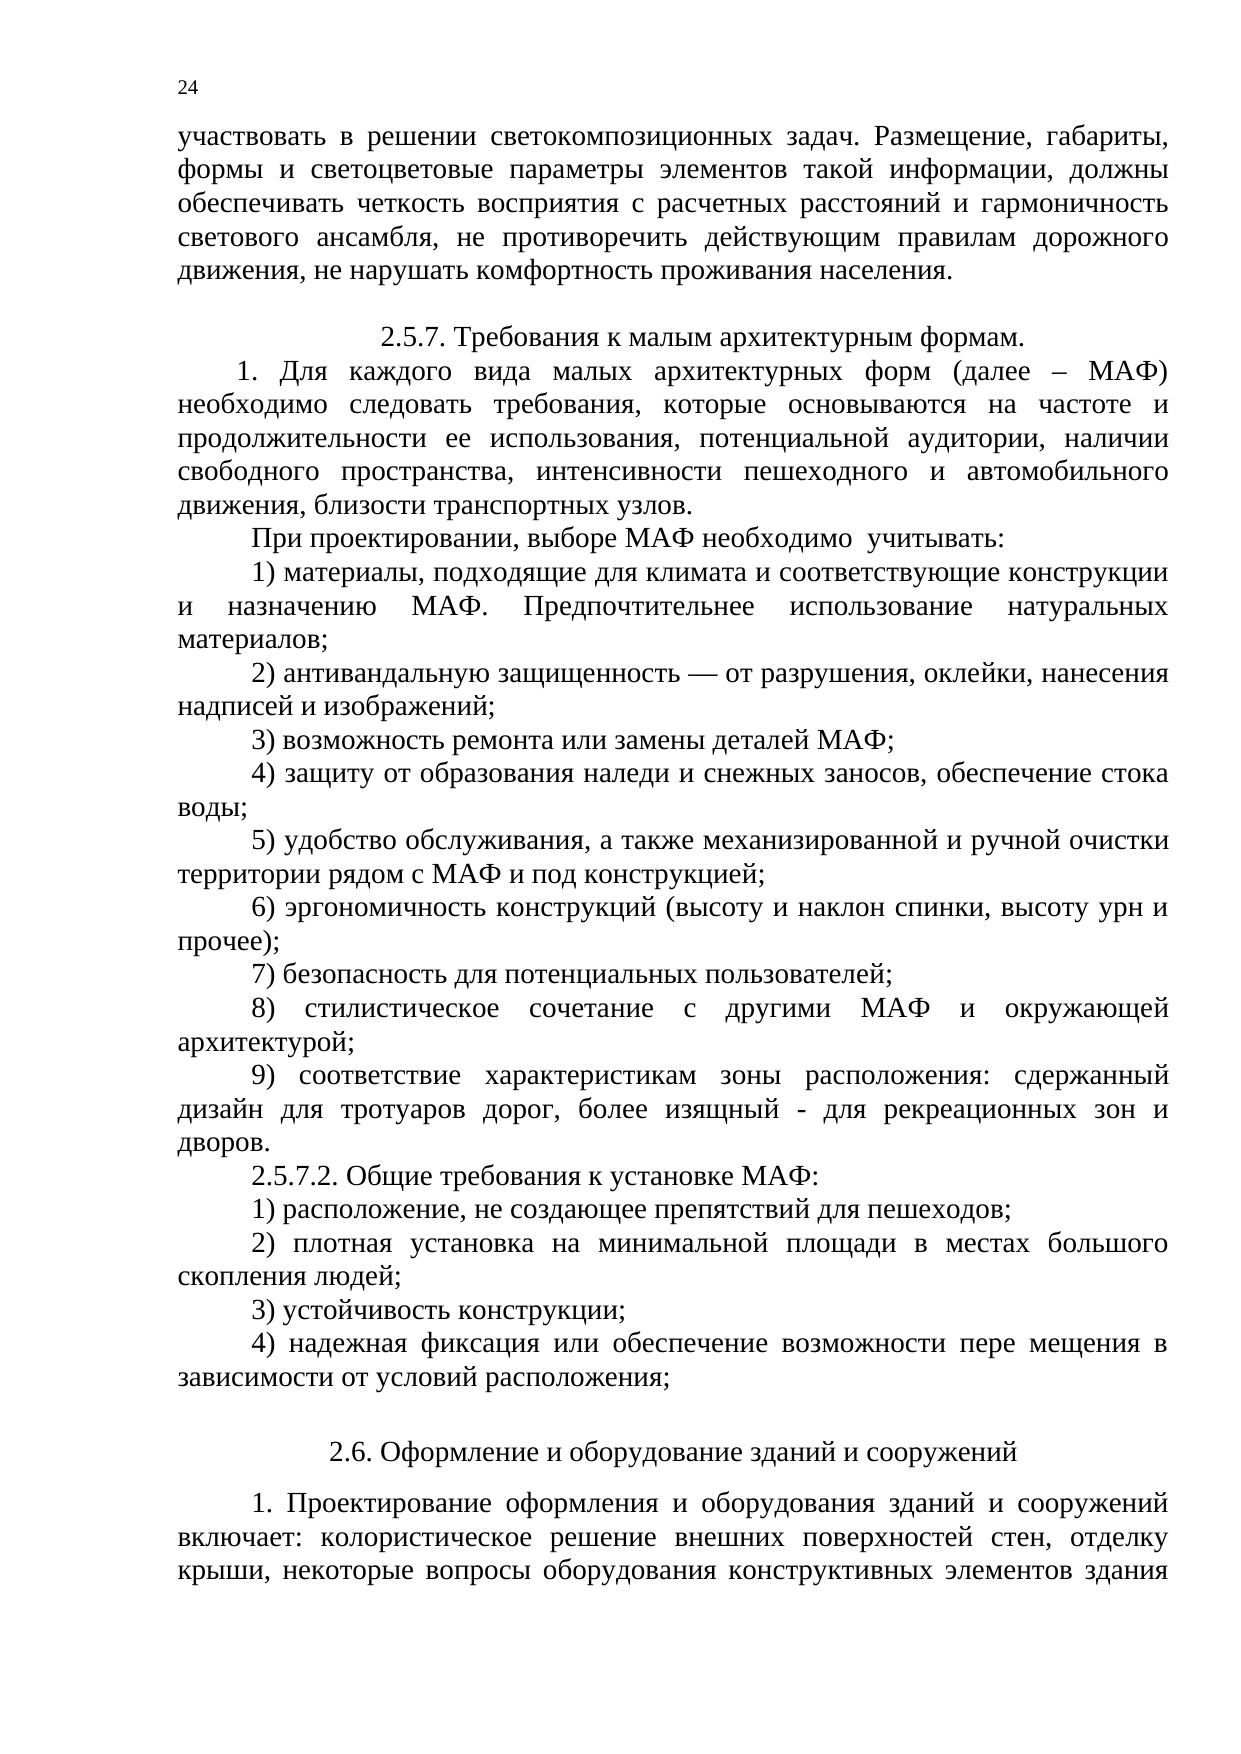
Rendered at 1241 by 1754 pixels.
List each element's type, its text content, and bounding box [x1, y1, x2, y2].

text 5) удобство обслуживания, а также механизированной и ручной очистки территории рядом с МАФ и под конструкцией; [177, 822, 1169, 889]
subtitle 2.6. Оформление и оборудование зданий и сооружений [177, 1434, 1169, 1468]
text 6) эргономичность конструкций (высоту и наклон спинки, высоту урн и прочее); [177, 889, 1169, 957]
text 1) материалы, подходящие для климата и соответствующие конструкции и назначению МАФ. Предпочтительнее использование натуральных материалов; [177, 554, 1169, 655]
text 1. Для каждого вида малых архитектурных форм (далее – МАФ) необходимо следовать требования, которые основываются на частоте и продолжительности ее использования, потенциальной аудитории, наличии свободного пространства, интенсивности пешеходного и автомобильного движения, близости транспортных узлов. [177, 353, 1169, 521]
text 2) антивандальную защищенность ― от разрушения, оклейки, нанесения надписей и изображений; [177, 655, 1169, 722]
text При проектировании, выборе МАФ необходимо учитывать: [177, 521, 1169, 554]
text 1) расположение, не создающее препятствий для пешеходов; [177, 1191, 1169, 1225]
text 2.5.7.2. Общие требования к установке МАФ: [177, 1158, 1169, 1191]
text 2) плотная установка на минимальной площади в местах большого скопления людей; [177, 1225, 1169, 1292]
text 3) возможность ремонта или замены деталей МАФ; [177, 722, 1169, 755]
text 8) стилистическое сочетание с другими МАФ и окружающей архитектурой; [177, 990, 1169, 1057]
text участвовать в решении светокомпозиционных задач. Размещение, габариты, формы и светоцветовые параметры элементов такой информации, должны обеспечивать четкость восприятия с расчетных расстояний и гармоничность светового ансамбля, не противоречить действующим правилам дорожного движения, не нарушать комфортность проживания населения. [177, 118, 1169, 286]
text 3) устойчивость конструкции; [177, 1292, 1169, 1326]
text 9) соответствие характеристикам зоны расположения: сдержанный дизайн для тротуаров дорог, более изящный - для рекреационных зон и дворов. [177, 1057, 1169, 1158]
text 2.5.7. Требования к малым архитектурным формам. [177, 319, 1169, 353]
text 1. Проектирование оформления и оборудования зданий и сооружений включает: колористическое решение внешних поверхностей стен, отделку крыши, некоторые вопросы оборудования конструктивных элементов здания [177, 1485, 1169, 1586]
text 4) надежная фиксация или обеспечение возможности пере мещения в зависимости от условий расположения; [177, 1326, 1169, 1393]
text 4) защиту от образования наледи и снежных заносов, обеспечение стока воды; [177, 755, 1169, 822]
text 7) безопасность для потенциальных пользователей; [177, 957, 1169, 990]
